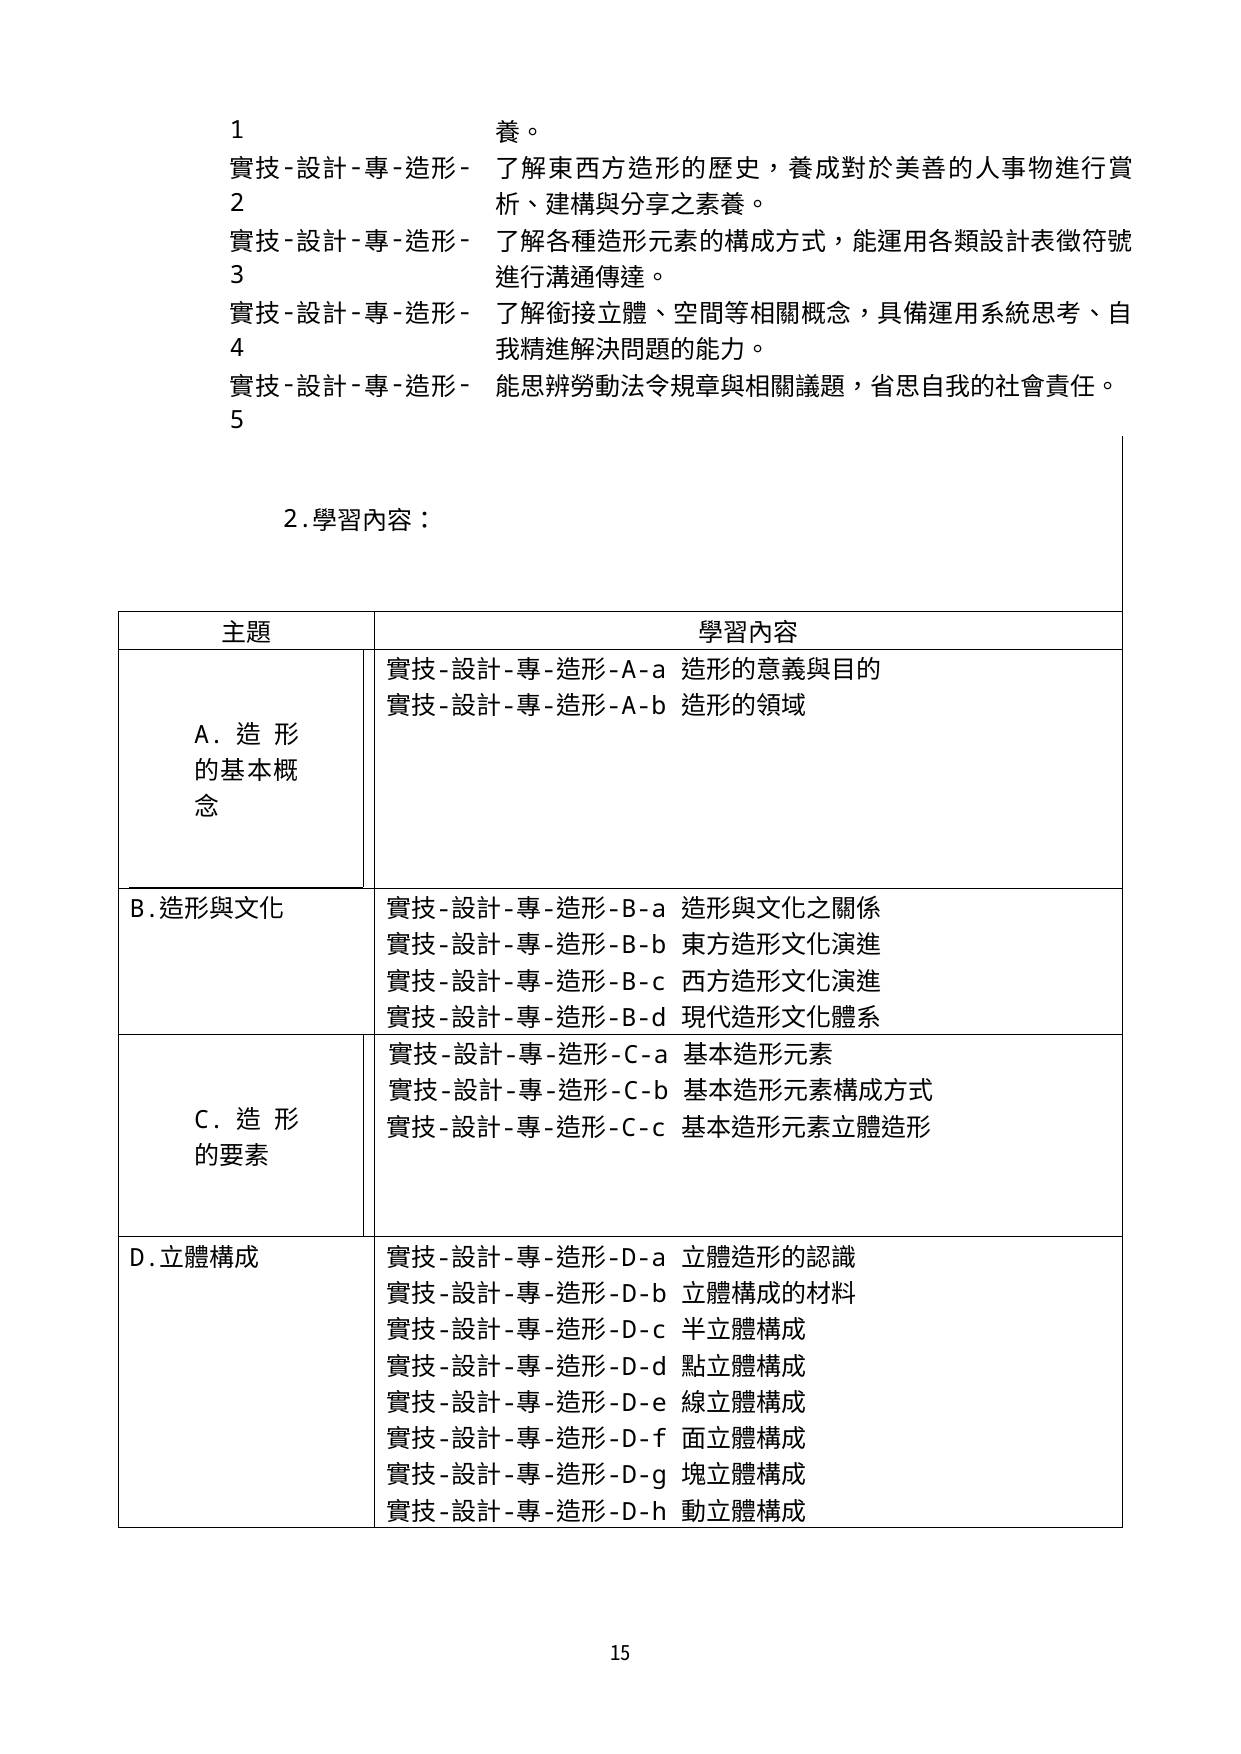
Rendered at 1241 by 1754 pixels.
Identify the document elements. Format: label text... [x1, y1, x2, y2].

table_cell 了解銜接立體、空間等相關概念，具備運用系統思考、自我精進解決問題的能力。 [484, 294, 1144, 366]
table_cell 了解東西方造形的歷史，養成對於美善的人事物進行賞析、建構與分享之素養。 [484, 149, 1144, 221]
table_cell 實技-設計-專-造形-2 [218, 149, 484, 221]
table_cell D.立體構成 [119, 1237, 374, 1527]
table_cell 實技-設計-專-造形-C-a 基本造形元素 實技-設計-專-造形-C-b 基本造形元素構成方式 實技-設計-專-造形-C-c 基本造形元素立體造形 [375, 1035, 1122, 1236]
table_cell 了解各種造形元素的構成方式，能運用各類設計表徵符號進行溝通傳達。 [484, 221, 1144, 293]
table_cell 實技-設計-專-造形-3 [218, 221, 484, 293]
table_header 1 [218, 112, 484, 148]
table_cell C.造形的要素 [119, 1035, 363, 1236]
text 2.學習內容： [218, 436, 1122, 611]
table_cell [364, 650, 374, 887]
table_cell 能思辨勞動法令規章與相關議題，省思自我的社會責任。 [484, 366, 1144, 436]
table_cell 實技-設計-專-造形-4 [218, 294, 484, 366]
table_cell [364, 1035, 374, 1236]
table_cell B.造形與文化 [119, 889, 374, 1033]
table_header 學習內容 [375, 612, 1122, 648]
table_cell 實技-設計-專-造形-B-a 造形與文化之關係 實技-設計-專-造形-B-b 東方造形文化演進 實技-設計-專-造形-B-c 西方造形文化演進 實技-設計-專-造形-B-d 現代造形文化體系 [375, 889, 1122, 1033]
table_header 主題 [119, 612, 374, 648]
table_cell 實技-設計-專-造形-D-a 立體造形的認識 實技-設計-專-造形-D-b 立體構成的材料 實技-設計-專-造形-D-c 半立體構成 實技-設計-專-造形-D-d 點立體構成 實技-設計-專-造形-D-e 線立體構成 實技-設計-專-造形-D-f 面立體構成 實技-設計-專-造形-D-g 塊立體構成 實技-設計-專-造形-D-h 動立體構成 [375, 1237, 1122, 1527]
table_cell 實技-設計-專-造形-A-a 造形的意義與目的 實技-設計-專-造形-A-b 造形的領域 [375, 650, 1122, 887]
table_header 養。 [484, 112, 1144, 148]
table_cell A.造形的基本概念 [119, 650, 363, 887]
table_cell 實技-設計-專-造形-5 [218, 366, 484, 436]
